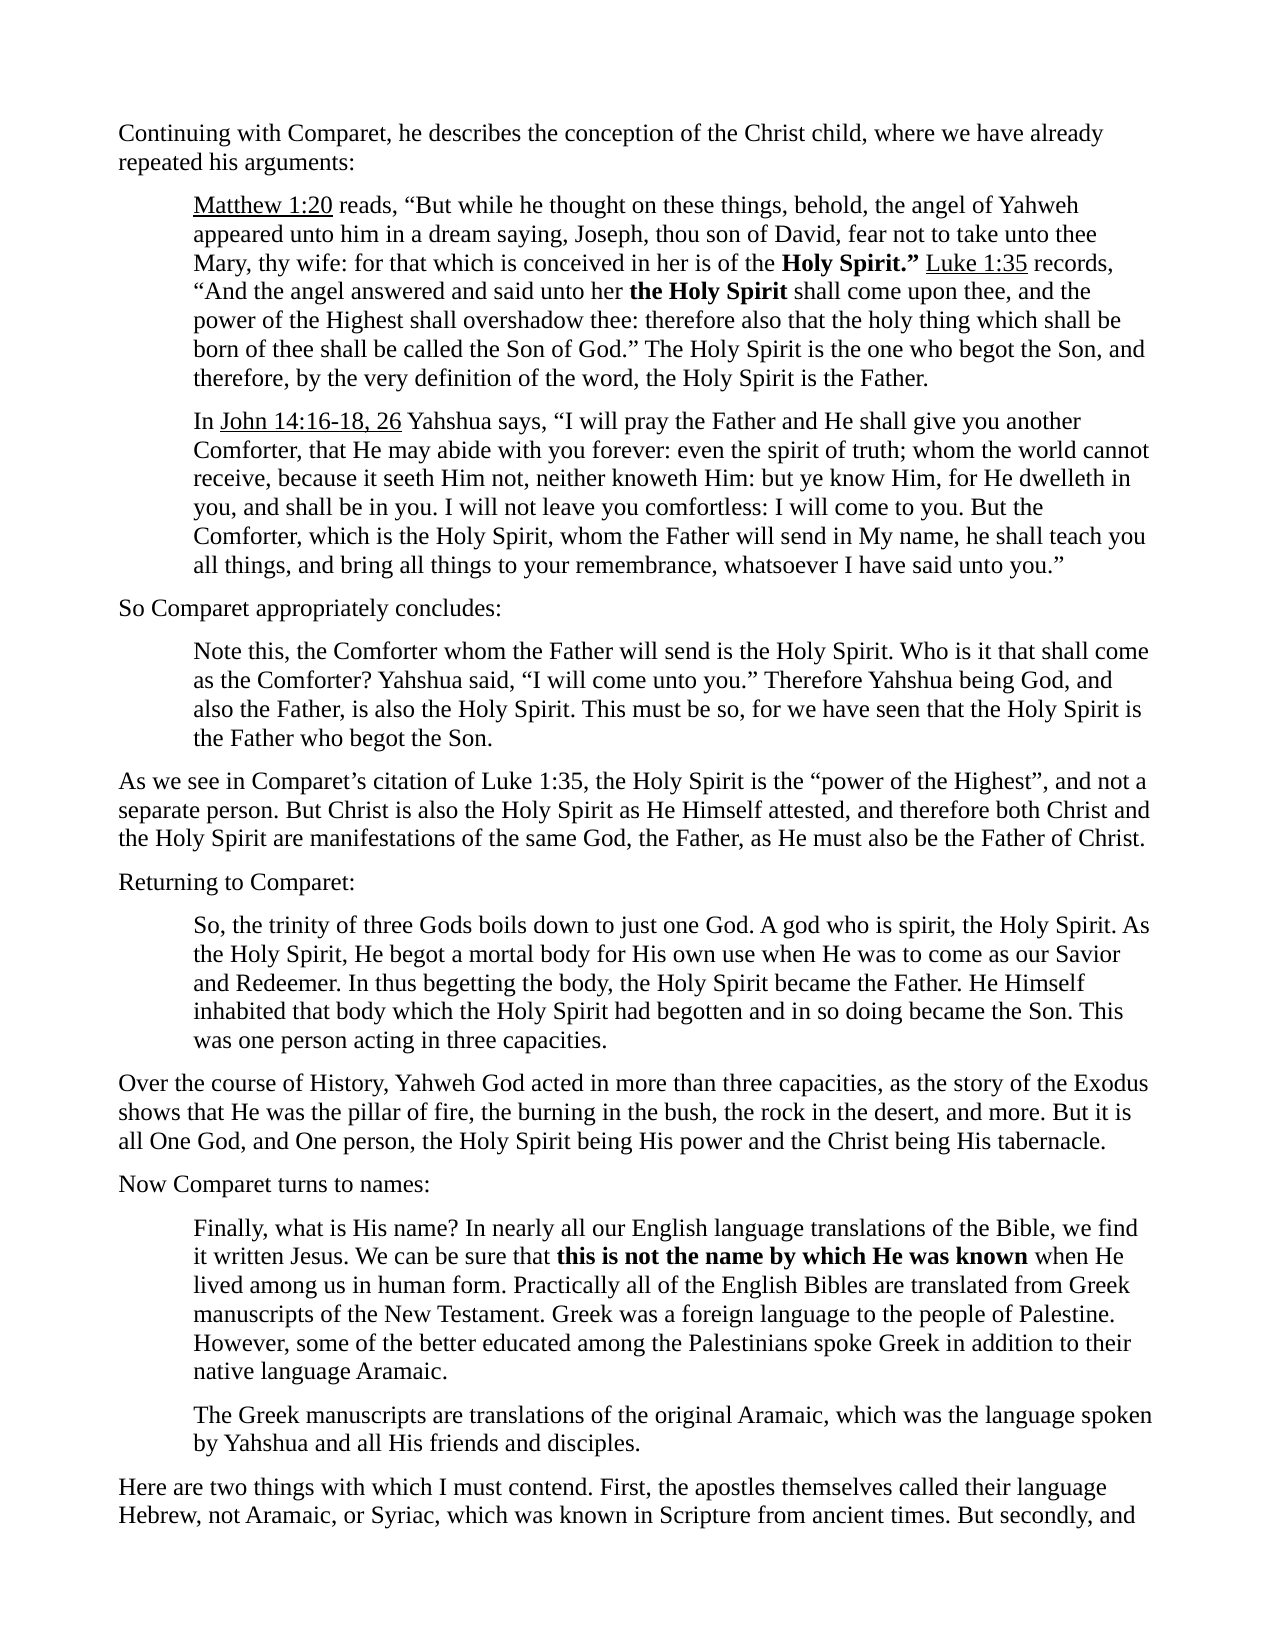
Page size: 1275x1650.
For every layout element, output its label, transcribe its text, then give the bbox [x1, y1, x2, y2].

text Finally, what is His name? In nearly all our English language translations of the Bible, we find it written Jesus. We can be sure that this is not the name by which He was known when He lived among us in human form. Practically all of the English Bibles are translated from Greek manuscripts of the New Testament. Greek was a foreign language to the people of Palestine. However, some of the better educated among the Palestinians spoke Greek in addition to their native language Aramaic. [193, 1213, 1157, 1385]
text Returning to Comparet: [118, 867, 1157, 896]
text Now Comparet turns to names: [118, 1169, 1157, 1198]
text Over the course of History, Yahweh God acted in more than three capacities, as the story of the Exodus shows that He was the pillar of fire, the burning in the bush, the rock in the desert, and more. But it is all One God, and One person, the Holy Spirit being His power and the Christ being His tabernacle. [118, 1068, 1157, 1155]
text So, the trinity of three Gods boils down to just one God. A god who is spirit, the Holy Spirit. As the Holy Spirit, He begot a mortal body for His own use when He was to come as our Savior and Redeemer. In thus begetting the body, the Holy Spirit became the Father. He Himself inhabited that body which the Holy Spirit had begotten and in so doing became the Son. This was one person acting in three capacities. [193, 910, 1157, 1054]
text Here are two things with which I must contend. First, the apostles themselves called their language Hebrew, not Aramaic, or Syriac, which was known in Scripture from ancient times. But secondly, and [118, 1472, 1157, 1529]
text Note this, the Comforter whom the Father will send is the Holy Spirit. Who is it that shall come as the Comforter? Yahshua said, “I will come unto you.” Therefore Yahshua being God, and also the Father, is also the Holy Spirit. This must be so, for we have seen that the Holy Spirit is the Father who begot the Son. [193, 636, 1157, 751]
text Matthew 1:20 reads, “But while he thought on these things, behold, the angel of Yahweh appeared unto him in a dream saying, Joseph, thou son of David, fear not to take unto thee Mary, thy wife: for that which is conceived in her is of the Holy Spirit.” Luke 1:35 records, “And the angel answered and said unto her the Holy Spirit shall come upon thee, and the power of the Highest shall overshadow thee: therefore also that the holy thing which shall be born of thee shall be called the Son of God.” The Holy Spirit is the one who begot the Son, and therefore, by the very definition of the word, the Holy Spirit is the Father. [193, 190, 1157, 391]
text In John 14:16-18, 26 Yahshua says, “I will pray the Father and He shall give you another Comforter, that He may abide with you forever: even the spirit of truth; whom the world cannot receive, because it seeth Him not, neither knoweth Him: but ye know Him, for He dwelleth in you, and shall be in you. I will not leave you comfortless: I will come to you. But the Comforter, which is the Holy Spirit, whom the Father will send in My name, he shall teach you all things, and bring all things to your remembrance, whatsoever I have said unto you.” [193, 406, 1157, 578]
text As we see in Comparet’s citation of Luke 1:35, the Holy Spirit is the “power of the Highest”, and not a separate person. But Christ is also the Holy Spirit as He Himself attested, and therefore both Christ and the Holy Spirit are manifestations of the same God, the Father, as He must also be the Father of Christ. [118, 766, 1157, 852]
text Continuing with Comparet, he describes the conception of the Christ child, where we have already repeated his arguments: [118, 118, 1157, 176]
text The Greek manuscripts are translations of the original Aramaic, which was the language spoken by Yahshua and all His friends and disciples. [193, 1400, 1157, 1457]
text So Comparet appropriately concludes: [118, 593, 1157, 622]
